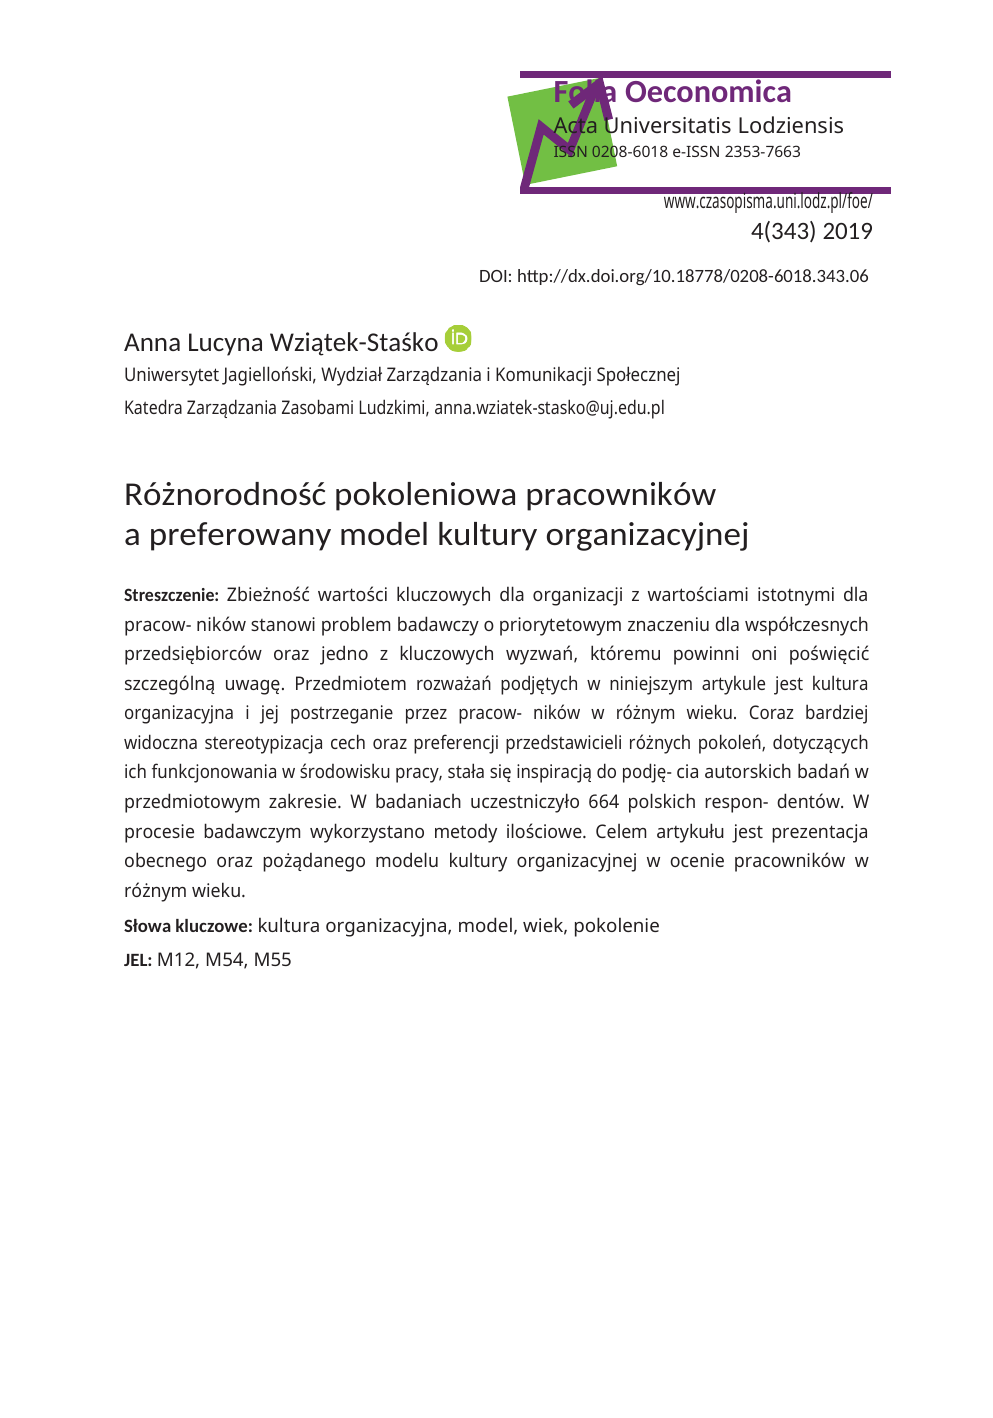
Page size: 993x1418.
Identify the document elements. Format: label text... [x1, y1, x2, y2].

text Streszczenie: Zbieżność wartości kluczowych dla organizacji z wartościami istotnymi dla pracow‑ ników stanowi problem badawczy o priorytetowym znaczeniu dla współczesnych przedsiębiorców oraz jedno z kluczowych wyzwań, któremu powinni oni poświęcić szczególną uwagę. Przedmiotem rozważań podjętych w niniejszym artykule jest kultura organizacyjna i jej postrzeganie przez pracow‑ ników w różnym wieku. Coraz bardziej widoczna stereotypizacja cech oraz preferencji przedstawicieli różnych pokoleń, dotyczących ich funkcjonowania w środowisku pracy, stała się inspiracją do podję‑ cia autorskich badań w przedmiotowym zakresie. W badaniach uczestniczyło 664 polskich respon‑ dentów. W procesie badawczym wykorzystano metody ilościowe. Celem artykułu jest prezentacja obecnego oraz pożądanego modelu kultury organizacyjnej w ocenie pracowników w różnym wieku. [124, 581, 869, 903]
text Anna Lucyna Wziątek-Staśko [124, 325, 884, 358]
text 4(343) 2019 [124, 215, 873, 246]
subtitle Różnorodność pokoleniowa pracowników [124, 473, 884, 513]
picture [444, 325, 472, 352]
text DOI: http://dx.doi.org/10.18778/0208-6018.343.06 [124, 264, 869, 287]
text a preferowany model kultury organizacyjnej [124, 513, 884, 554]
text Słowa kluczowe: kultura organizacyjna, model, wiek, pokolenie [124, 912, 884, 938]
text Uniwersytet Jagielloński, Wydział Zarządzania i Komunikacji Społecznej Katedra Zarządzania Zasobami Ludzkimi, anna.wziatek‑stasko@uj.edu.pl [124, 362, 715, 420]
text www.czasopisma.uni.lodz.pl/foe/ [124, 191, 873, 213]
text JEL: M12, M54, M55 [124, 946, 884, 971]
